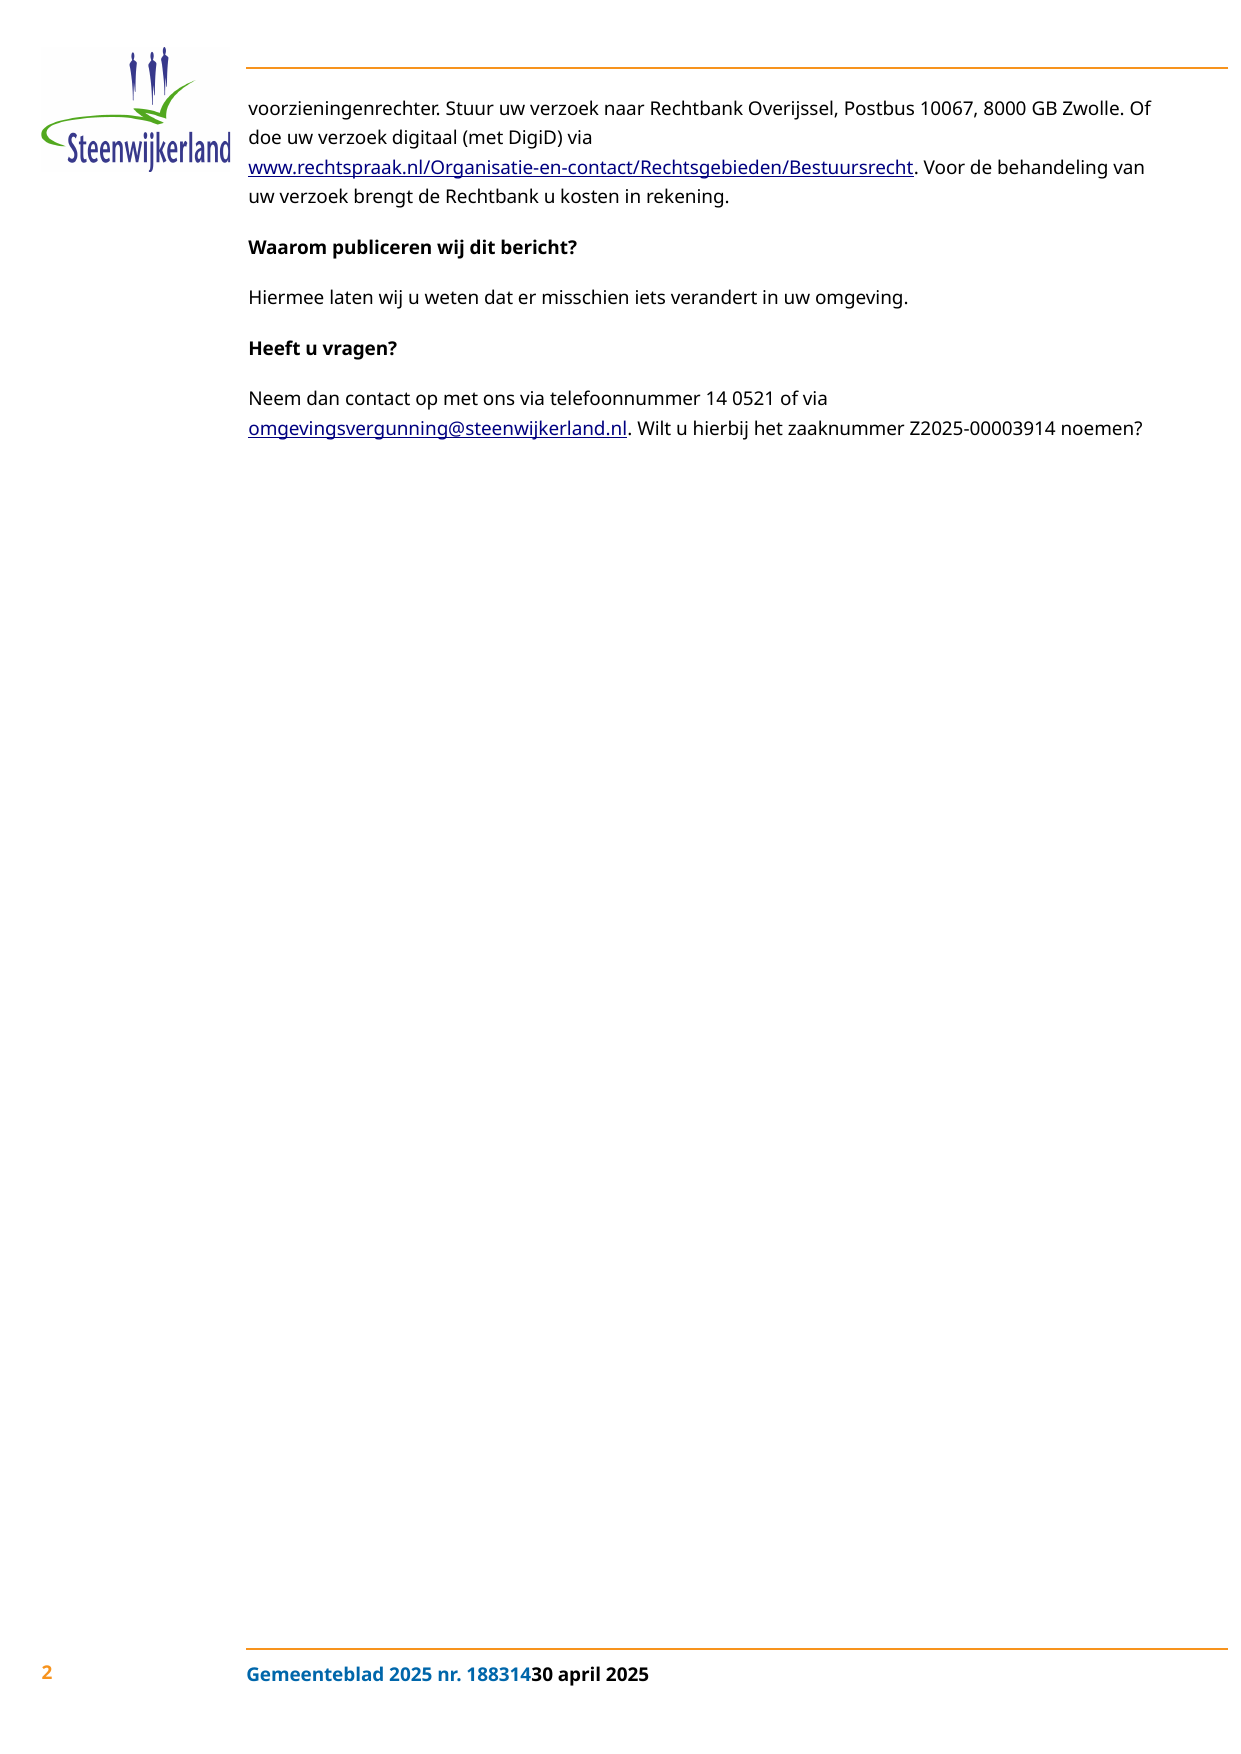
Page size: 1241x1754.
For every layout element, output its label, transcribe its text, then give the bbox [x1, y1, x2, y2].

text Hiermee laten wij u weten dat er misschien iets verandert in uw omgeving. [248, 284, 1152, 310]
text voorzieningenrechter. Stuur uw verzoek naar Rechtbank Overijssel, Postbus 10067, 8000 GB Zwolle. Of doe uw verzoek digitaal (met DigiD) via www.rechtspraak.nl/Organisatie-en-contact/Rechtsgebieden/Bestuursrecht. Voor de behandeling van uw verzoek brengt de Rechtbank u kosten in rekening. [248, 95, 1152, 209]
text Waarom publiceren wij dit bericht? [248, 234, 1152, 260]
text Neem dan contact op met ons via telefoonnummer 14 0521 of via omgevingsvergunning@steenwijkerland.nl. Wilt u hierbij het zaaknummer Z2025-00003914 noemen? [248, 385, 1152, 441]
picture [41, 47, 231, 172]
text Heeft u vragen? [248, 335, 1152, 361]
